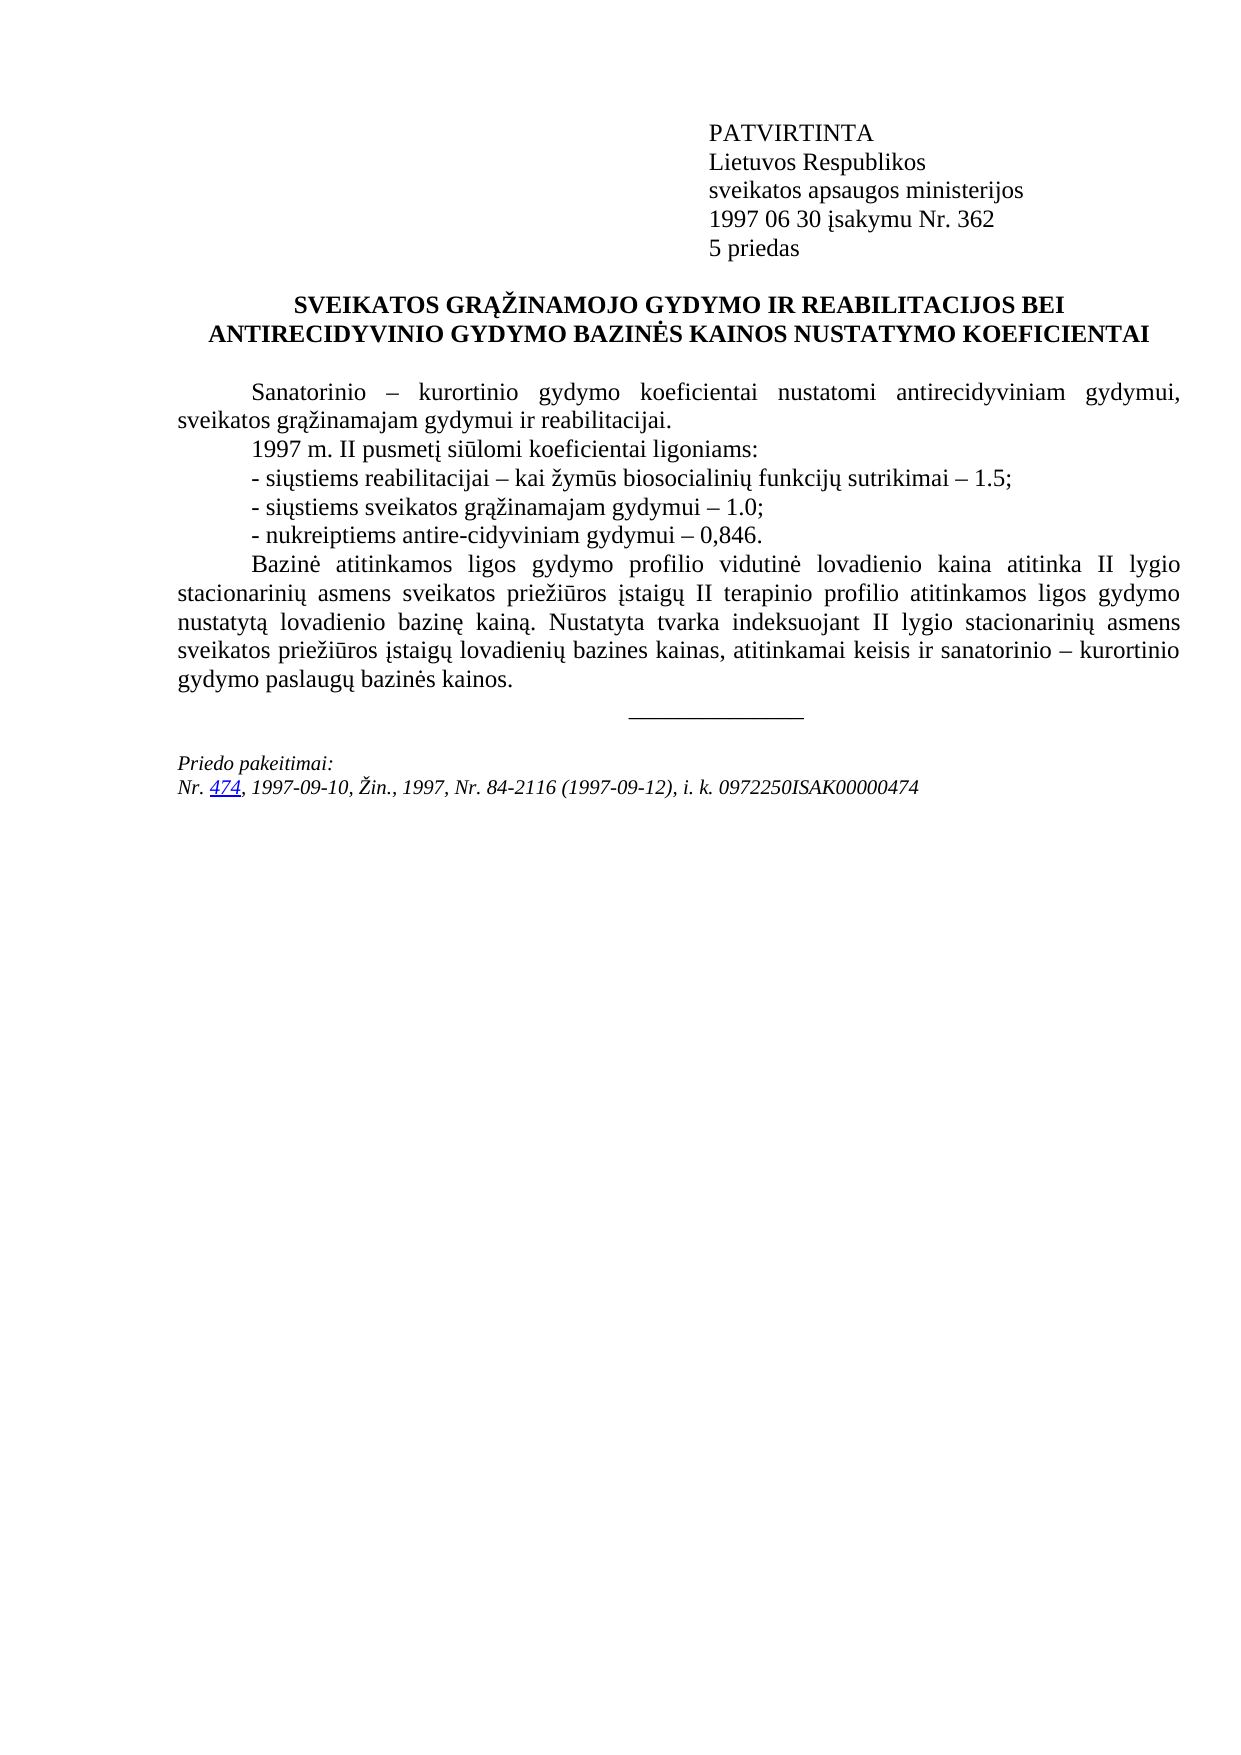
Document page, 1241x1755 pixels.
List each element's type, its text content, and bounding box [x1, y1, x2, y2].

text sveikatos apsaugos ministerijos [177, 176, 1181, 204]
text Bazinė atitinkamos ligos gydymo profilio vidutinė lovadienio kaina atitinka II lygio stacionarinių asmens sveikatos priežiūros įstaigų II terapinio profilio atitinkamos ligos gydymo nustatytą lovadienio bazinę kainą. Nustatyta tvarka indeksuojant II lygio stacionarinių asmens sveikatos priežiūros įstaigų lovadienių bazines kainas, atitinkamai keisis ir sanatorinio – kurortinio gydymo paslaugų bazinės kainos. [177, 549, 1181, 693]
text Nr. 474, 1997-09-10, Žin., 1997, Nr. 84-2116 (1997-09-12), i. k. 0972250ISAK00000474 [177, 775, 1181, 799]
text Lietuvos Respublikos [177, 147, 1181, 176]
text - siųstiems reabilitacijai – kai žymūs biosocialinių funkcijų sutrikimai – 1.5; [177, 463, 1181, 492]
text - siųstiems sveikatos grąžinamajam gydymui – 1.0; [177, 492, 1181, 521]
text Sanatorinio – kurortinio gydymo koeficientai nustatomi antirecidyviniam gydymui, sveikatos grąžinamajam gydymui ir reabilitacijai. [177, 377, 1181, 434]
text - nukreiptiems antire-cidyviniam gydymui – 0,846. [177, 521, 1181, 549]
text PATVIRTINTA [177, 118, 1181, 147]
text 5 priedas [177, 233, 1181, 262]
text SVEIKATOS GRĄŽINAMOJO GYDYMO IR REABILITACIJOS BEI ANTIRECIDYVINIO GYDYMO BAZINĖS KAINOS NUSTATYMO KOEFICIENTAI [177, 291, 1181, 348]
text 1997 06 30 įsakymu Nr. 362 [177, 204, 1181, 233]
text Priedo pakeitimai: [177, 751, 1181, 775]
text ______________ [177, 693, 1181, 722]
text 1997 m. II pusmetį siūlomi koeficientai ligoniams: [177, 434, 1181, 463]
